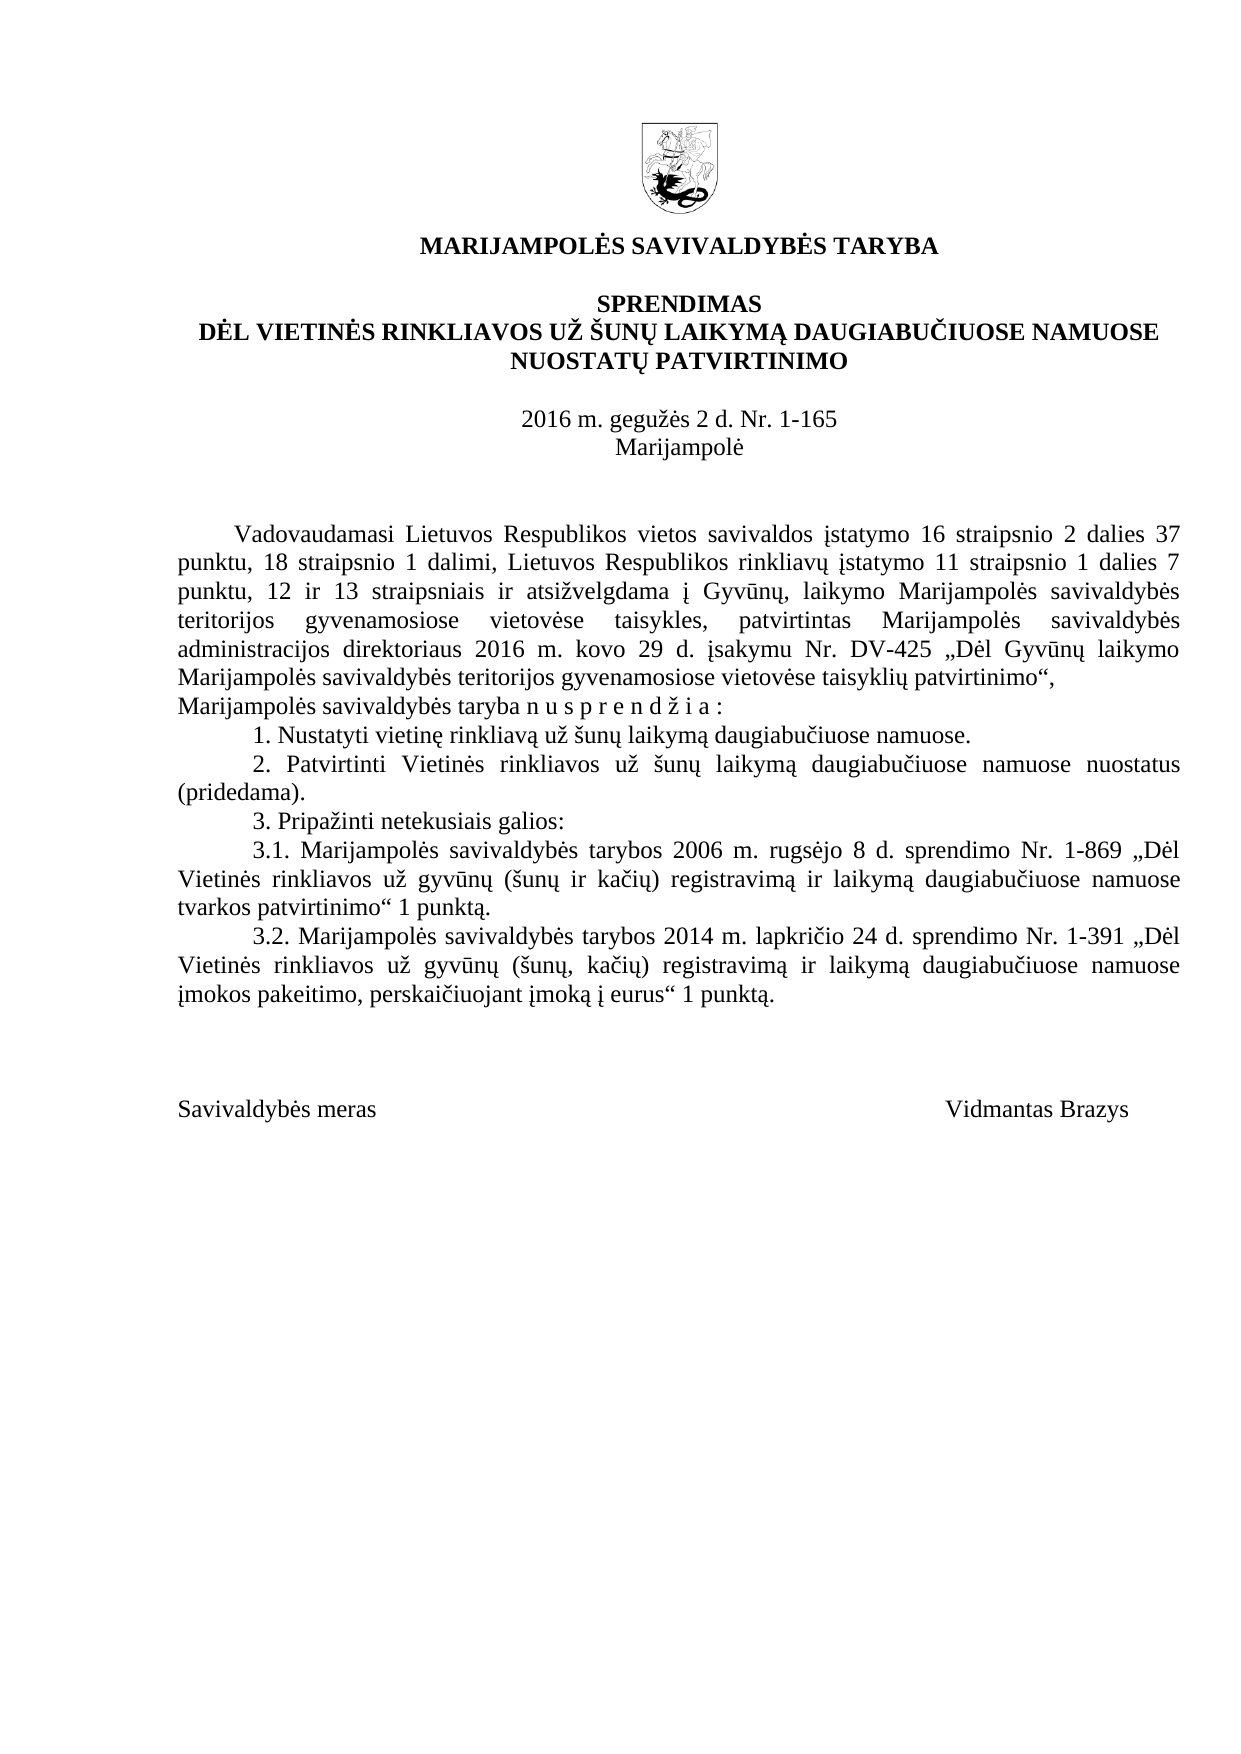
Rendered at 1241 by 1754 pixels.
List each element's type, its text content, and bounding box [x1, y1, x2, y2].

text DĖL VIETINĖS RINKLIAVOS UŽ ŠUNŲ LAIKYMĄ DAUGIABUČIUOSE NAMUOSE NUOSTATŲ PATVIRTINIMO [177, 317, 1181, 375]
text SPRENDIMAS [177, 289, 1181, 317]
text 3.1. Marijampolės savivaldybės tarybos 2006 m. rugsėjo 8 d. sprendimo Nr. 1-869 „Dėl Vietinės rinkliavos už gyvūnų (šunų ir kačių) registravimą ir laikymą daugiabučiuose namuose tvarkos patvirtinimo“ 1 punktą. [177, 835, 1181, 921]
text 2016 m. gegužės 2 d. Nr. 1-165 [177, 404, 1181, 432]
text MARIJAMPOLĖS SAVIVALDYBĖS TARYBA [177, 231, 1181, 260]
text 3. Pripažinti netekusiais galios: [177, 806, 1181, 835]
text 1. Nustatyti vietinę rinkliavą už šunų laikymą daugiabučiuose namuose. [177, 720, 1181, 749]
text Vadovaudamasi Lietuvos Respublikos vietos savivaldos įstatymo 16 straipsnio 2 dalies 37 punktu, 18 straipsnio 1 dalimi, Lietuvos Respublikos rinkliavų įstatymo 11 straipsnio 1 dalies 7 punktu, 12 ir 13 straipsniais ir atsižvelgdama į Gyvūnų, laikymo Marijampolės savivaldybės teritorijos gyvenamosiose vietovėse taisykles, patvirtintas Marijampolės savivaldybės administracijos direktoriaus 2016 m. kovo 29 d. įsakymu Nr. DV-425 „Dėl Gyvūnų laikymo Marijampolės savivaldybės teritorijos gyvenamosiose vietovėse taisyklių patvirtinimo“, [177, 519, 1181, 691]
text Marijampolės savivaldybės taryba n u s p r e n d ž i a : [177, 691, 1181, 720]
text 3.2. Marijampolės savivaldybės tarybos 2014 m. lapkričio 24 d. sprendimo Nr. 1-391 „Dėl Vietinės rinkliavos už gyvūnų (šunų, kačių) registravimą ir laikymą daugiabučiuose namuose įmokos pakeitimo, perskaičiuojant įmoką į eurus“ 1 punktą. [177, 921, 1181, 1007]
text Savivaldybės meras Vidmantas Brazys [177, 1094, 1181, 1122]
text 2. Patvirtinti Vietinės rinkliavos už šunų laikymą daugiabučiuose namuose nuostatus (pridedama). [177, 749, 1181, 806]
text Marijampolė [177, 432, 1181, 461]
